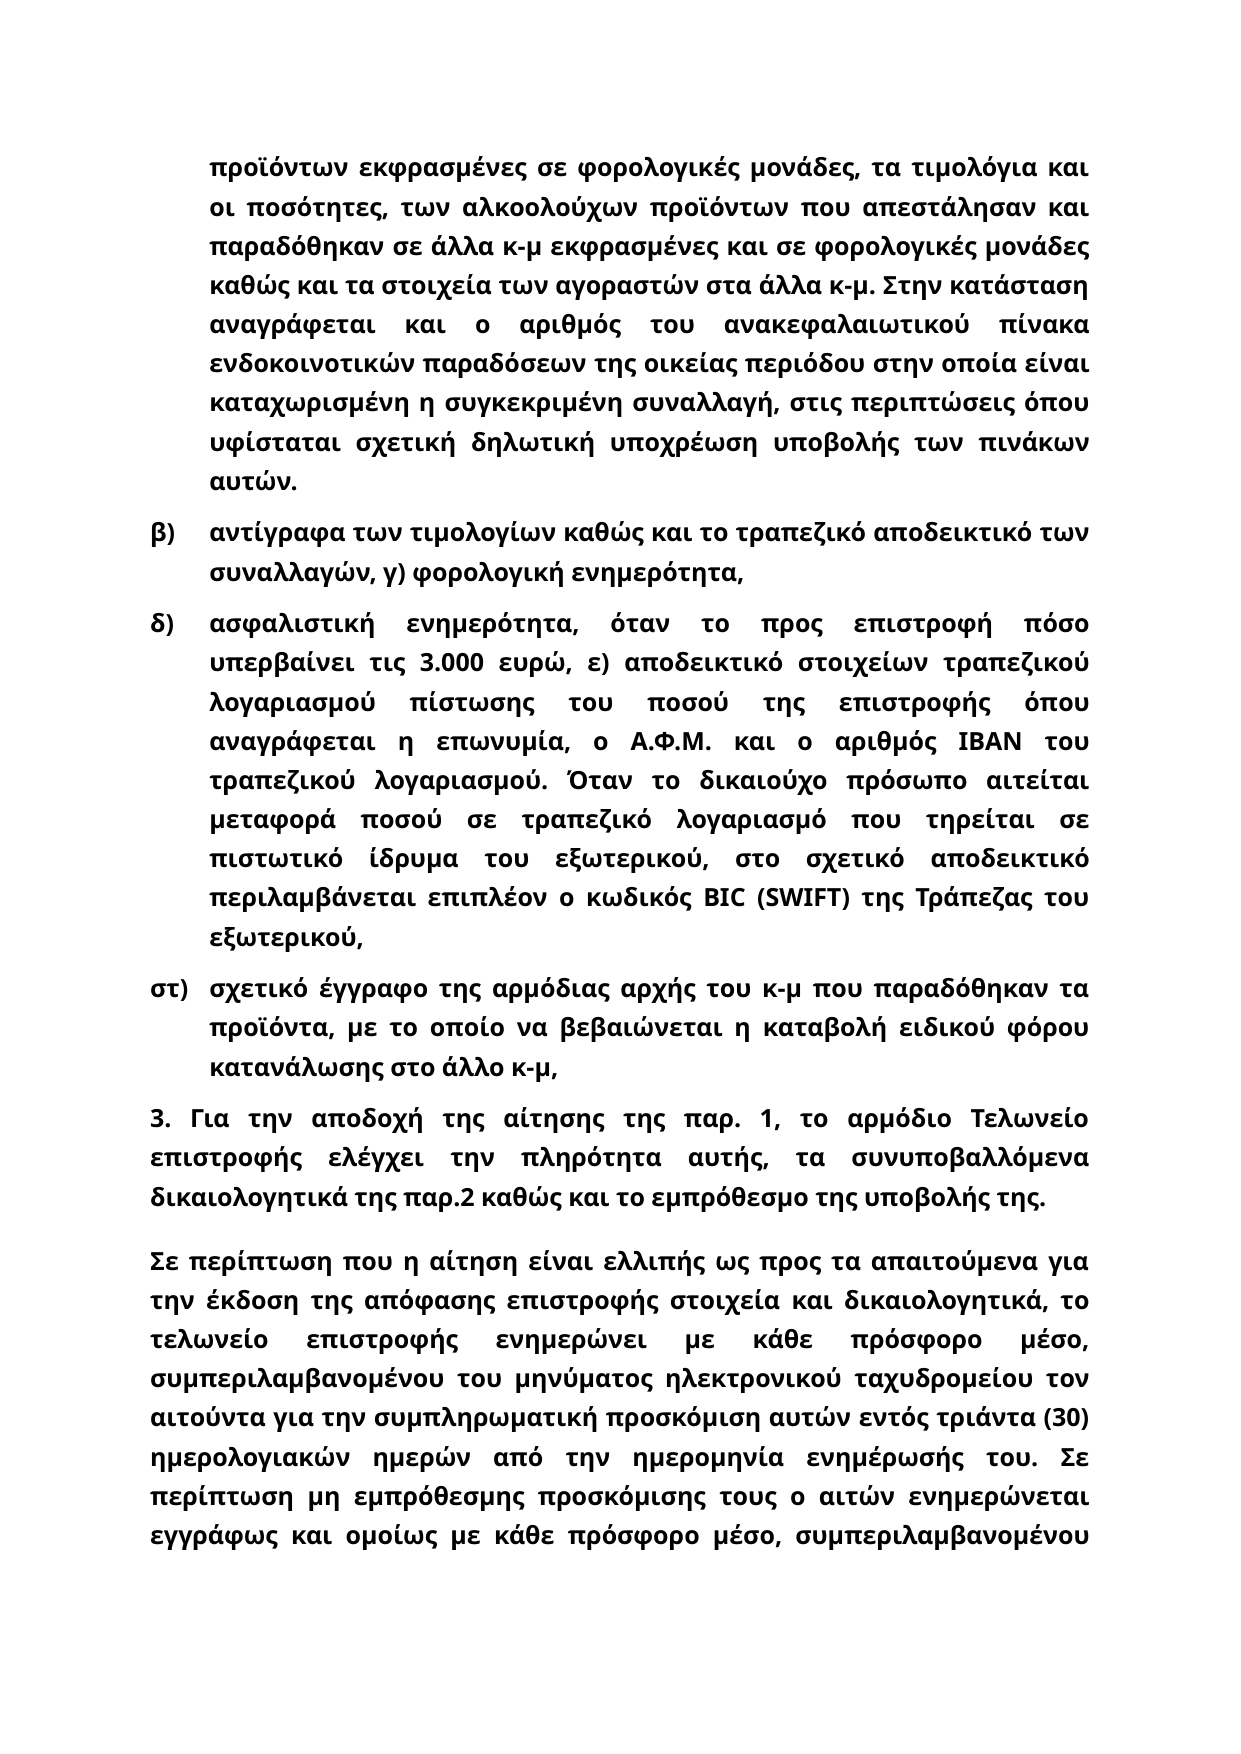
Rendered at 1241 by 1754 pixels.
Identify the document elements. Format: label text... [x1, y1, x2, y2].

list στ) σχετικό έγγραφο της αρμόδιας αρχής του κ-μ που παραδόθηκαν τα προϊόντα, με το οποίο να βεβαιώνεται η καταβολή ειδικού φόρου κατανάλωσης στο άλλο κ-μ, [150, 971, 1090, 1083]
list προϊόντων εκφρασμένες σε φορολογικές μονάδες, τα τιμολόγια και οι ποσότητες, των αλκοολούχων προϊόντων που απεστάλησαν και παραδόθηκαν σε άλλα κ-μ εκφρασμένες και σε φορολογικές μονάδες καθώς και τα στοιχεία των αγοραστών στα άλλα κ-μ. Στην κατάσταση αναγράφεται και ο αριθμός του ανακεφαλαιωτικού πίνακα ενδοκοινοτικών παραδόσεων της οικείας περιόδου στην οποία είναι καταχωρισμένη η συγκεκριμένη συναλλαγή, στις περιπτώσεις όπου υφίσταται σχετική δηλωτική υποχρέωση υποβολής των πινάκων αυτών. [150, 150, 1090, 497]
text Σε περίπτωση που η αίτηση είναι ελλιπής ως προς τα απαιτούμενα για την έκδοση της απόφασης επιστροφής στοιχεία και δικαιολογητικά, το τελωνείο επιστροφής ενημερώνει με κάθε πρόσφορο μέσο, συμπεριλαμβανομένου του μηνύματος ηλεκτρονικού ταχυδρομείου τον αιτούντα για την συμπληρωματική προσκόμιση αυτών εντός τριάντα (30) ημερολογιακών ημερών από την ημερομηνία ενημέρωσής του. Σε περίπτωση μη εμπρόθεσμης προσκόμισης τους ο αιτών ενημερώνεται εγγράφως και ομοίως με κάθε πρόσφορο μέσο, συμπεριλαμβανομένου [150, 1243, 1090, 1552]
list δ) ασφαλιστική ενημερότητα, όταν το προς επιστροφή πόσο υπερβαίνει τις 3.000 ευρώ, ε) αποδεικτικό στοιχείων τραπεζικού λογαριασμού πίστωσης του ποσού της επιστροφής όπου αναγράφεται η επωνυμία, ο Α.Φ.Μ. και ο αριθμός ΙΒΑΝ του τραπεζικού λογαριασμού. Όταν το δικαιούχο πρόσωπο αιτείται μεταφορά ποσού σε τραπεζικό λογαριασμό που τηρείται σε πιστωτικό ίδρυμα του εξωτερικού, στο σχετικό αποδεικτικό περιλαμβάνεται επιπλέον ο κωδικός BIC (SWIFT) της Τράπεζας του εξωτερικού, [150, 606, 1090, 953]
text 3. Για την αποδοχή της αίτησης της παρ. 1, το αρμόδιο Τελωνείο επιστροφής ελέγχει την πληρότητα αυτής, τα συνυποβαλλόμενα δικαιολογητικά της παρ.2 καθώς και το εμπρόθεσμο της υποβολής της. [150, 1101, 1090, 1213]
list β) αντίγραφα των τιμολογίων καθώς και το τραπεζικό αποδεικτικό των συναλλαγών, γ) φορολογική ενημερότητα, [150, 515, 1090, 588]
